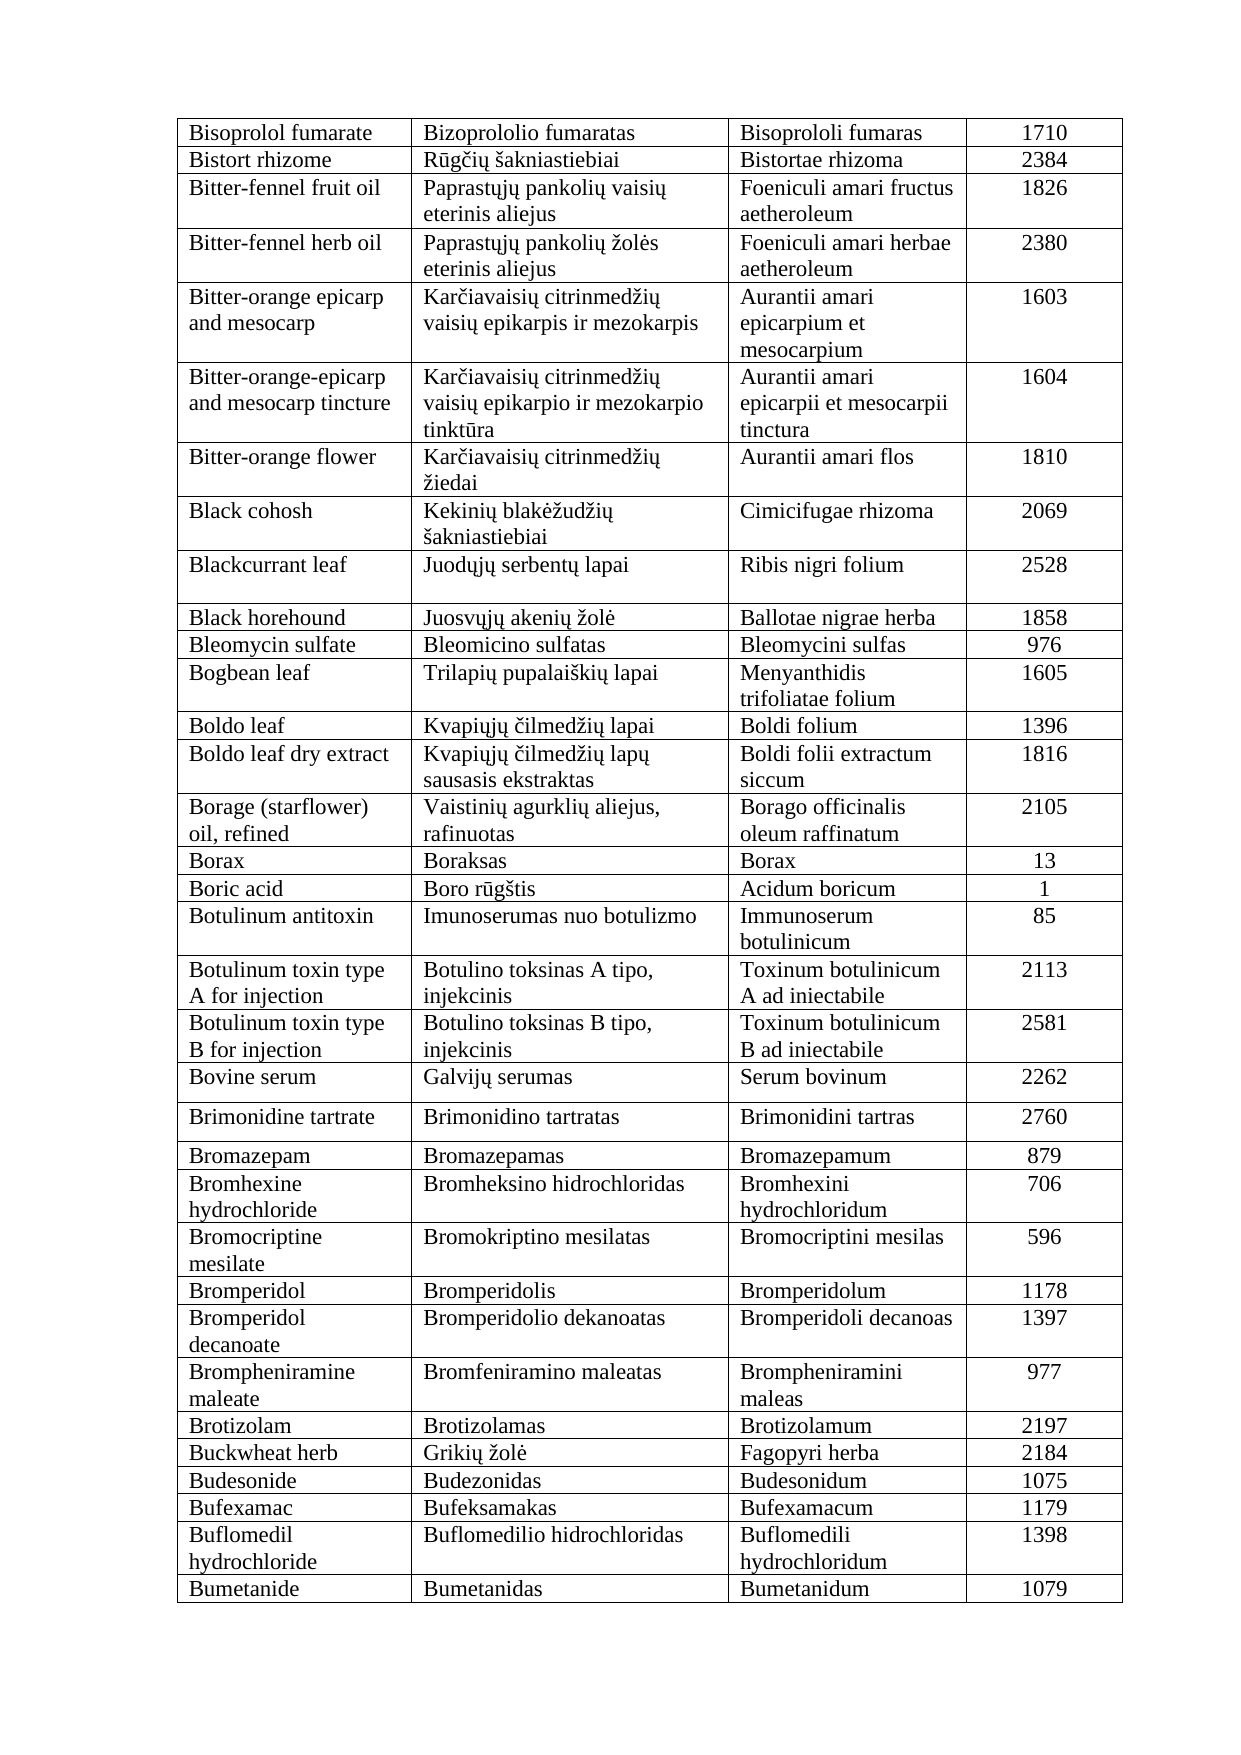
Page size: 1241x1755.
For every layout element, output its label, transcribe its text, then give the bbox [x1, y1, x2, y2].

table_cell Borax [178, 847, 411, 873]
table_cell Rūgčių šakniastiebiai [412, 147, 728, 173]
table_cell Buflomedil hydrochloride [178, 1522, 411, 1574]
table_cell Botulinum toxin type B for injection [178, 1010, 411, 1062]
table_cell Budesonide [178, 1467, 411, 1493]
table_cell Juosvųjų akenių žolė [412, 604, 728, 630]
table_cell Botulinum antitoxin [178, 902, 411, 955]
table_cell 1397 [967, 1305, 1122, 1357]
table_cell Blackcurrant leaf [178, 551, 411, 603]
table_cell Botulinum toxin type A for injection [178, 956, 411, 1008]
table_cell 2262 [967, 1063, 1122, 1102]
table_cell Bistortae rhizoma [729, 147, 966, 173]
table_cell Bovine serum [178, 1063, 411, 1102]
table_cell Borage (starflower) oil, refined [178, 794, 411, 846]
table_cell Bromperidolis [412, 1277, 728, 1303]
table_cell Buflomedili hydrochloridum [729, 1522, 966, 1574]
table_cell Bleomycini sulfas [729, 631, 966, 657]
table_cell Bromazepamum [729, 1142, 966, 1168]
table_cell 2105 [967, 794, 1122, 846]
table_cell 1710 [967, 119, 1122, 146]
table_cell Boric acid [178, 875, 411, 901]
table_cell Buflomedilio hidrochloridas [412, 1522, 728, 1574]
table_cell Menyanthidis trifoliatae folium [729, 659, 966, 711]
table_cell Bumetanidum [729, 1575, 966, 1602]
table_cell Ribis nigri folium [729, 551, 966, 603]
table_cell Bromocriptine mesilate [178, 1223, 411, 1276]
table_cell Boldi folii extractum siccum [729, 740, 966, 792]
table_cell Bromperidoli decanoas [729, 1305, 966, 1357]
table_cell Bitter-fennel herb oil [178, 229, 411, 282]
table_cell Bisoprololi fumaras [729, 119, 966, 146]
table_cell Cimicifugae rhizoma [729, 497, 966, 549]
table_cell Bromfeniramino maleatas [412, 1358, 728, 1411]
table_cell 2184 [967, 1439, 1122, 1466]
table_cell 1179 [967, 1494, 1122, 1521]
table_cell Bromheksino hidrochloridas [412, 1170, 728, 1222]
table_cell Bleomycin sulfate [178, 631, 411, 657]
table_cell Imunoserumas nuo botulizmo [412, 902, 728, 955]
table_cell 1603 [967, 283, 1122, 362]
table_cell Bromperidol decanoate [178, 1305, 411, 1357]
table_cell 1398 [967, 1522, 1122, 1574]
table_cell Bumetanidas [412, 1575, 728, 1602]
table_cell Brimonidini tartras [729, 1103, 966, 1141]
table_cell Boldi folium [729, 712, 966, 739]
table_cell 2581 [967, 1010, 1122, 1062]
table_cell Boldo leaf [178, 712, 411, 739]
table_cell 1 [967, 875, 1122, 901]
table_cell Borax [729, 847, 966, 873]
table_cell Bufeksamakas [412, 1494, 728, 1521]
table_cell Bistort rhizome [178, 147, 411, 173]
table_cell Toxinum botulinicum A ad iniectabile [729, 956, 966, 1008]
table_cell 1605 [967, 659, 1122, 711]
table_cell Brimonidine tartrate [178, 1103, 411, 1141]
table_cell Bromperidolum [729, 1277, 966, 1303]
table_cell Juodųjų serbentų lapai [412, 551, 728, 603]
table_cell Bromokriptino mesilatas [412, 1223, 728, 1276]
table_cell Ballotae nigrae herba [729, 604, 966, 630]
table_cell Boro rūgštis [412, 875, 728, 901]
table_cell Bumetanide [178, 1575, 411, 1602]
table_cell 1816 [967, 740, 1122, 792]
table_cell 1178 [967, 1277, 1122, 1303]
table_cell Boldo leaf dry extract [178, 740, 411, 792]
table_cell Aurantii amari epicarpium et mesocarpium [729, 283, 966, 362]
table_cell Brotizolamas [412, 1412, 728, 1438]
table_cell Black horehound [178, 604, 411, 630]
table_cell Black cohosh [178, 497, 411, 549]
table_cell Buckwheat herb [178, 1439, 411, 1466]
table_cell Aurantii amari flos [729, 443, 966, 496]
table_cell Brompheniramini maleas [729, 1358, 966, 1411]
table_cell Fagopyri herba [729, 1439, 966, 1466]
table_cell 1826 [967, 174, 1122, 228]
table_cell 1810 [967, 443, 1122, 496]
table_cell 1604 [967, 363, 1122, 442]
table_cell Foeniculi amari herbae aetheroleum [729, 229, 966, 282]
table_cell Brimonidino tartratas [412, 1103, 728, 1141]
table_cell Bizoprololio fumaratas [412, 119, 728, 146]
table_cell Botulino toksinas B tipo, injekcinis [412, 1010, 728, 1062]
table_cell Bufexamacum [729, 1494, 966, 1521]
table_cell Bitter-fennel fruit oil [178, 174, 411, 228]
table_cell Bromperidol [178, 1277, 411, 1303]
table_cell Budezonidas [412, 1467, 728, 1493]
table_cell Brotizolam [178, 1412, 411, 1438]
table_cell 2760 [967, 1103, 1122, 1141]
table_cell 2528 [967, 551, 1122, 603]
table_cell Bitter-orange flower [178, 443, 411, 496]
table_cell Bleomicino sulfatas [412, 631, 728, 657]
table_cell 2384 [967, 147, 1122, 173]
table_cell Bromocriptini mesilas [729, 1223, 966, 1276]
table_cell Immunoserum botulinicum [729, 902, 966, 955]
table_cell Toxinum botulinicum B ad iniectabile [729, 1010, 966, 1062]
table_cell 1079 [967, 1575, 1122, 1602]
table_cell Bogbean leaf [178, 659, 411, 711]
table_cell Budesonidum [729, 1467, 966, 1493]
table_cell 13 [967, 847, 1122, 873]
table_cell 596 [967, 1223, 1122, 1276]
table_cell Brompheniramine maleate [178, 1358, 411, 1411]
table_cell Serum bovinum [729, 1063, 966, 1102]
table_cell Bromhexine hydrochloride [178, 1170, 411, 1222]
table_cell Kekinių blakėžudžių šakniastiebiai [412, 497, 728, 549]
table_cell Foeniculi amari fructus aetheroleum [729, 174, 966, 228]
table_cell Paprastųjų pankolių vaisių eterinis aliejus [412, 174, 728, 228]
table_cell Acidum boricum [729, 875, 966, 901]
table_cell Vaistinių agurklių aliejus, rafinuotas [412, 794, 728, 846]
table_cell Brotizolamum [729, 1412, 966, 1438]
table_cell Bromazepamas [412, 1142, 728, 1168]
table_cell Kvapiųjų čilmedžių lapai [412, 712, 728, 739]
table_cell 1858 [967, 604, 1122, 630]
table_cell 706 [967, 1170, 1122, 1222]
table_cell Bitter-orange-epicarp and mesocarp tincture [178, 363, 411, 442]
table_cell 2069 [967, 497, 1122, 549]
table_cell 1396 [967, 712, 1122, 739]
table_cell Borago officinalis oleum raffinatum [729, 794, 966, 846]
table_cell Bromperidolio dekanoatas [412, 1305, 728, 1357]
table_cell Bisoprolol fumarate [178, 119, 411, 146]
table_cell Bromhexini hydrochloridum [729, 1170, 966, 1222]
table_cell Galvijų serumas [412, 1063, 728, 1102]
table_cell Karčiavaisių citrinmedžių vaisių epikarpio ir mezokarpio tinktūra [412, 363, 728, 442]
table_cell Aurantii amari epicarpii et mesocarpii tinctura [729, 363, 966, 442]
table_cell Boraksas [412, 847, 728, 873]
table_cell 2113 [967, 956, 1122, 1008]
table_cell 879 [967, 1142, 1122, 1168]
table_cell Grikių žolė [412, 1439, 728, 1466]
table_cell Bitter-orange epicarp and mesocarp [178, 283, 411, 362]
table_cell 1075 [967, 1467, 1122, 1493]
table_cell 977 [967, 1358, 1122, 1411]
table_cell Trilapių pupalaiškių lapai [412, 659, 728, 711]
table_cell Kvapiųjų čilmedžių lapų sausasis ekstraktas [412, 740, 728, 792]
table_cell Karčiavaisių citrinmedžių vaisių epikarpis ir mezokarpis [412, 283, 728, 362]
table_cell 976 [967, 631, 1122, 657]
table_cell 2380 [967, 229, 1122, 282]
table_cell Botulino toksinas A tipo, injekcinis [412, 956, 728, 1008]
table_cell 85 [967, 902, 1122, 955]
table_cell 2197 [967, 1412, 1122, 1438]
table_cell Bromazepam [178, 1142, 411, 1168]
table_cell Paprastųjų pankolių žolės eterinis aliejus [412, 229, 728, 282]
table_cell Bufexamac [178, 1494, 411, 1521]
table_cell Karčiavaisių citrinmedžių žiedai [412, 443, 728, 496]
